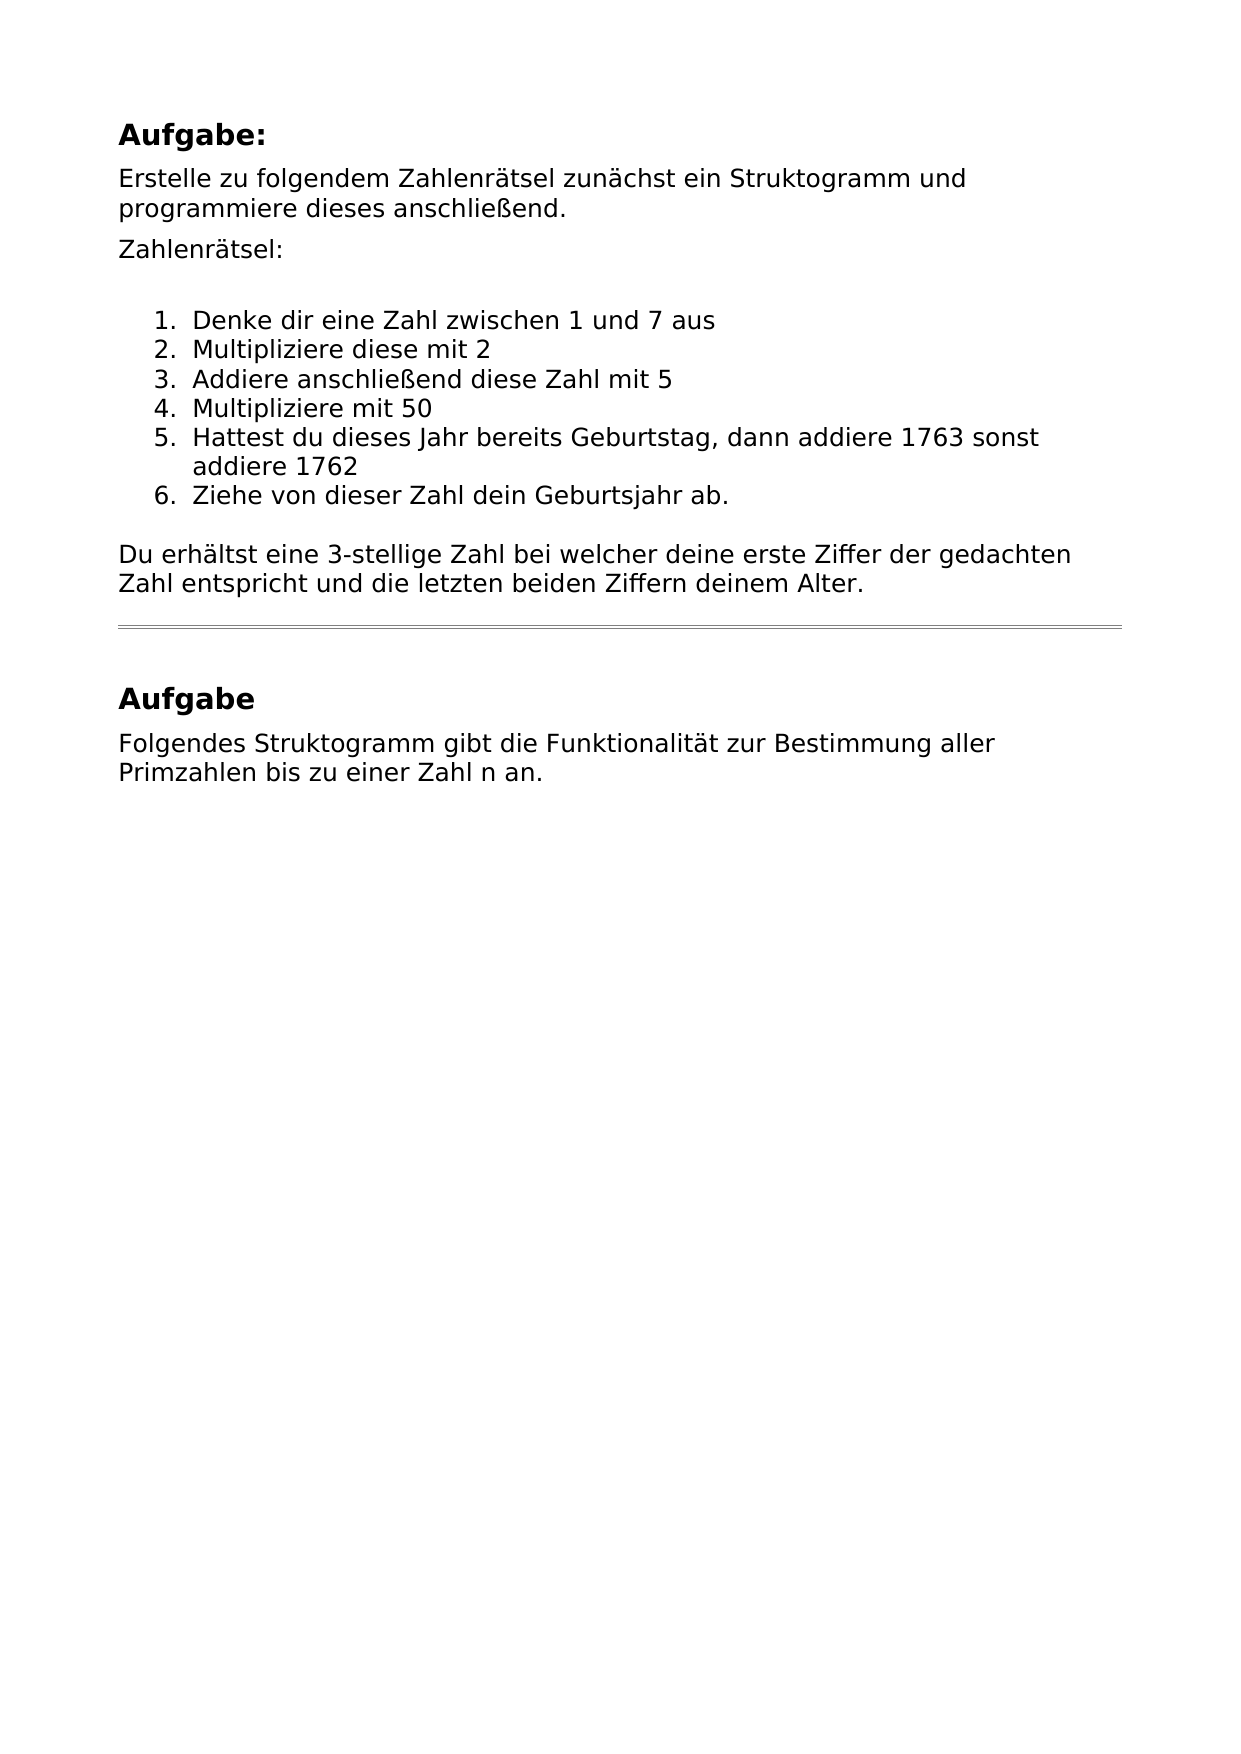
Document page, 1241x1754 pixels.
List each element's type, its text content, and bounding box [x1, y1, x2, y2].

subtitle Aufgabe [118, 682, 1122, 716]
text Zahlenrätsel: [118, 235, 1122, 264]
subtitle Aufgabe: [118, 118, 1122, 152]
list Hattest du dieses Jahr bereits Geburtstag, dann addiere 1763 sonst addiere 1762 [177, 423, 1122, 482]
list Multipliziere mit 50 [177, 394, 1122, 423]
list Denke dir eine Zahl zwischen 1 und 7 aus [177, 307, 1122, 336]
list Ziehe von dieser Zahl dein Geburtsjahr ab. [177, 482, 1122, 511]
text Du erhältst eine 3-stellige Zahl bei welcher deine erste Ziffer der gedachten Zahl entspricht und die letzten beiden Ziffern deinem Alter. [118, 540, 1122, 598]
list Addiere anschließend diese Zahl mit 5 [177, 365, 1122, 394]
list Multipliziere diese mit 2 [177, 336, 1122, 365]
text Erstelle zu folgendem Zahlenrätsel zunächst ein Struktogramm und programmiere dieses anschließend. [118, 164, 1122, 223]
text Folgendes Struktogramm gibt die Funktionalität zur Bestimmung aller Primzahlen bis zu einer Zahl n an. [118, 729, 1122, 787]
